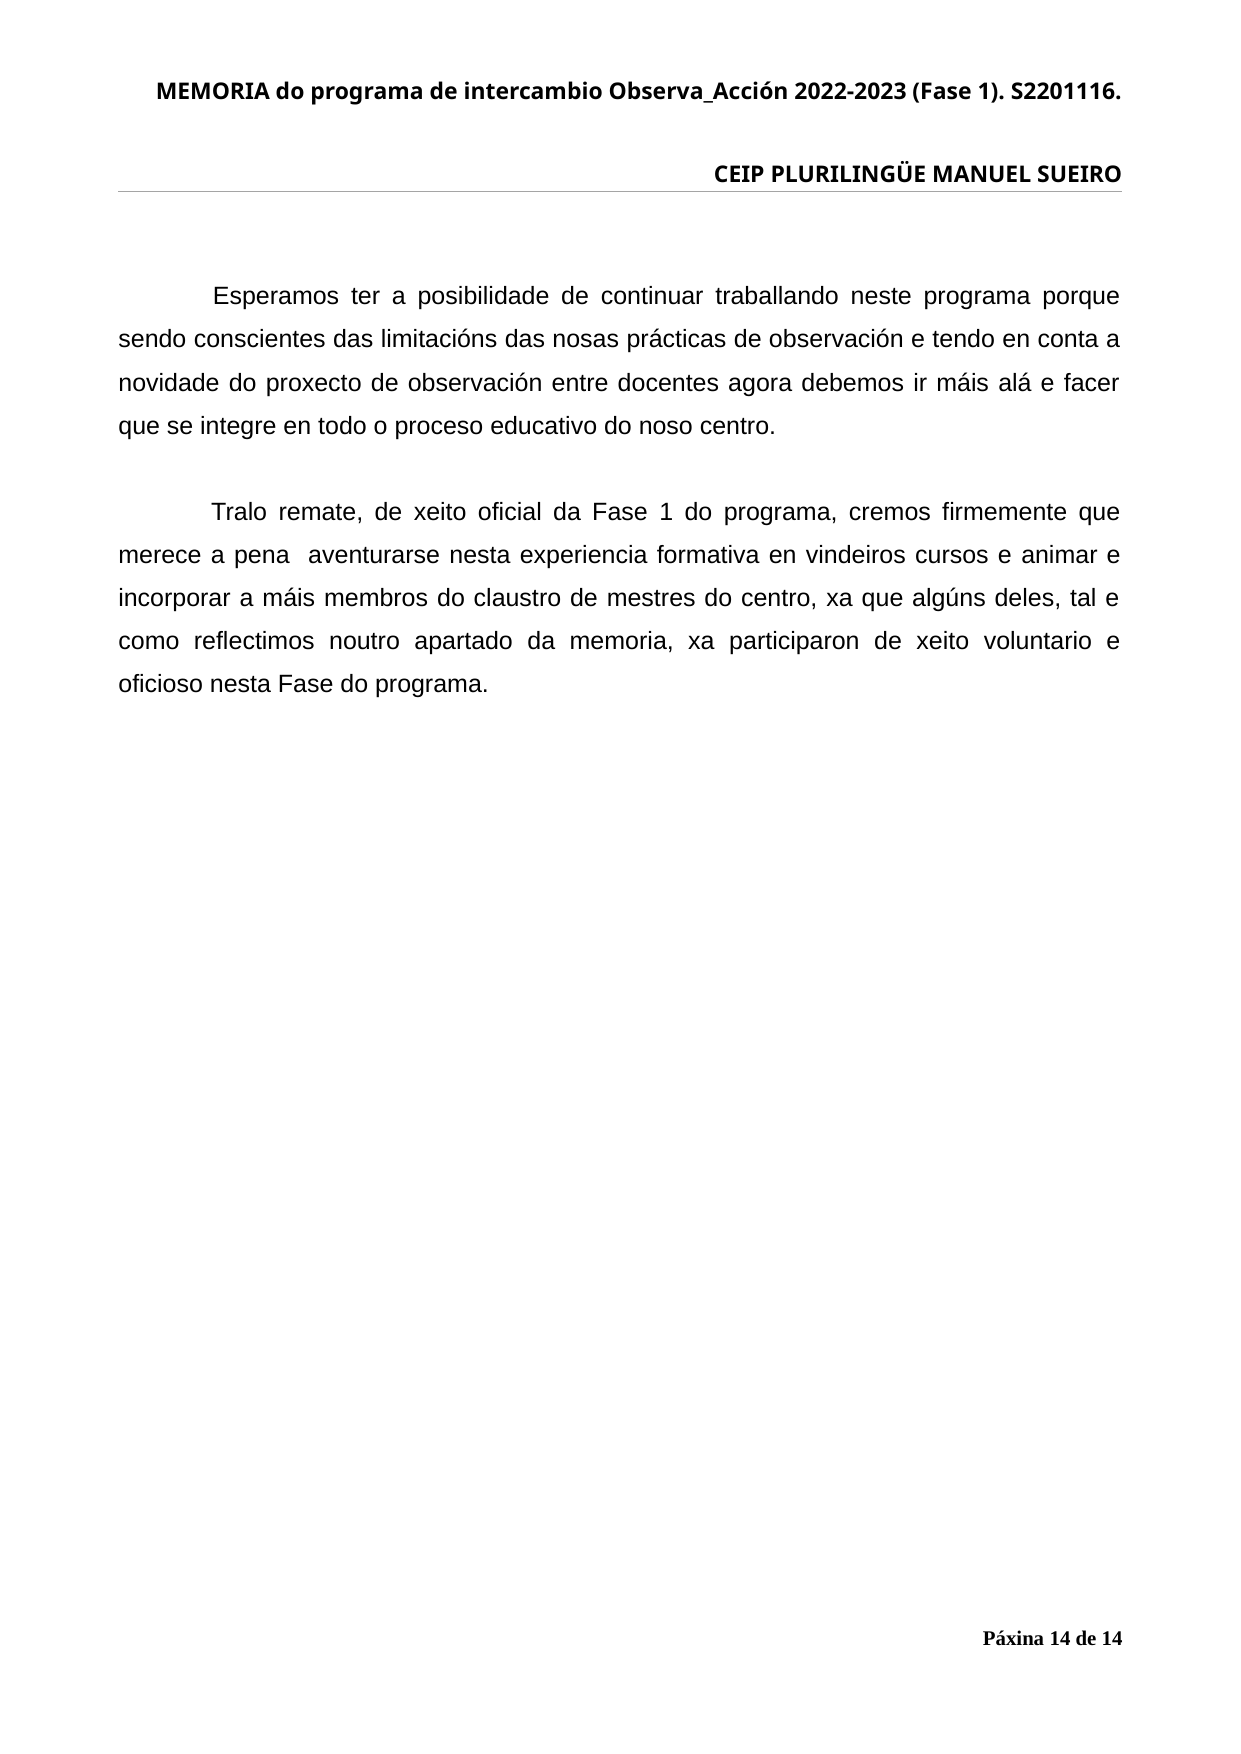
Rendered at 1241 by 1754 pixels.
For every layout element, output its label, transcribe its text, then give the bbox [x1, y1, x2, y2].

text Tralo remate, de xeito oficial da Fase 1 do programa, cremos firmemente que merece a pena aventurarse nesta experiencia formativa en vindeiros cursos e animar e incorporar a máis membros do claustro de mestres do centro, xa que algúns deles, tal e como reflectimos noutro apartado da memoria, xa participaron de xeito voluntario e oficioso nesta Fase do programa. [118, 497, 1122, 698]
text Esperamos ter a posibilidade de continuar traballando neste programa porque sendo conscientes das limitacións das nosas prácticas de observación e tendo en conta a novidade do proxecto de observación entre docentes agora debemos ir máis alá e facer que se integre en todo o proceso educativo do noso centro. [118, 281, 1122, 439]
